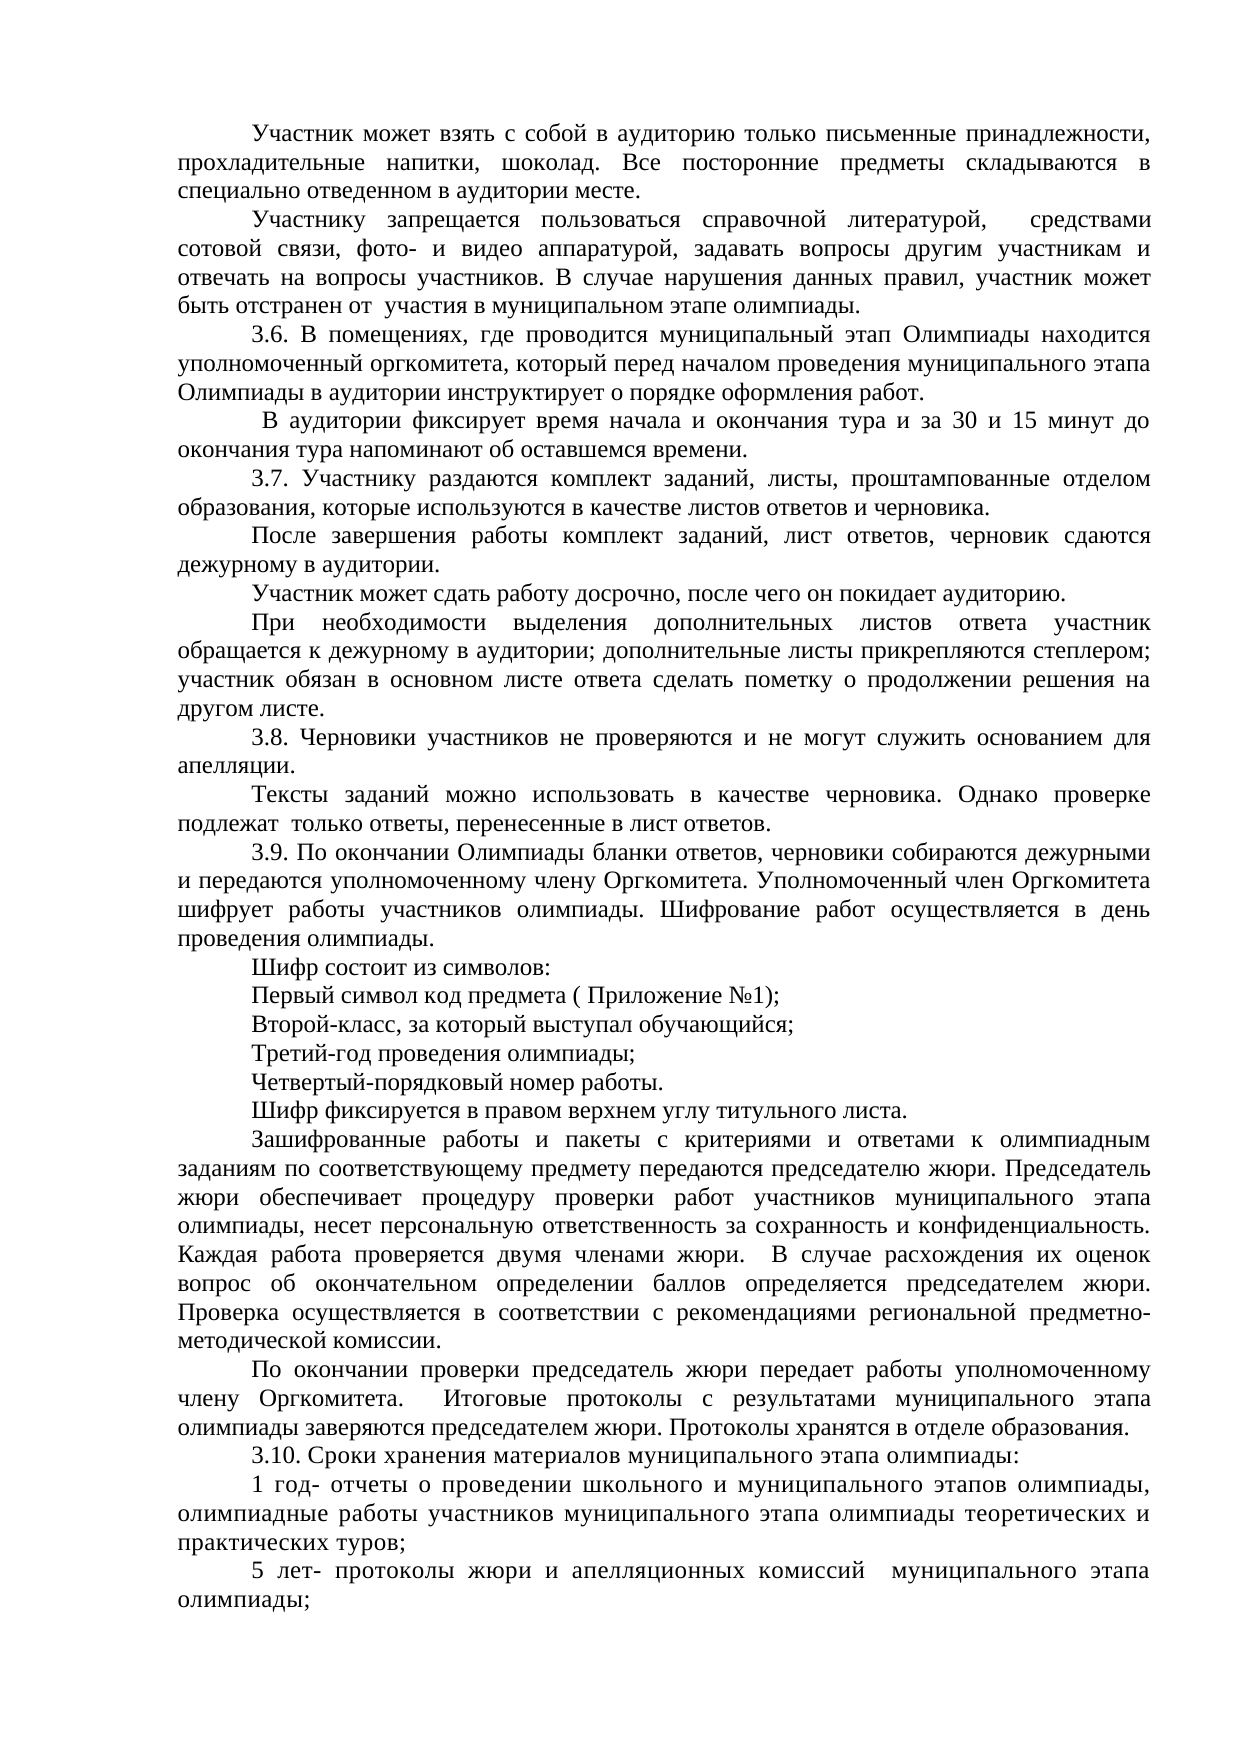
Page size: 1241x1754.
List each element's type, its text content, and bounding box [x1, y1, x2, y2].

text В аудитории фиксирует время начала и окончания тура и за 30 и 15 минут до окончания тура напоминают об оставшемся времени. [177, 406, 1152, 463]
text 1 год- отчеты о проведении школьного и муниципального этапов олимпиады, олимпиадные работы участников муниципального этапа олимпиады теоретических и практических туров; [177, 1469, 1152, 1556]
text После завершения работы комплект заданий, лист ответов, черновик сдаются дежурному в аудитории. [177, 521, 1152, 578]
text Второй-класс, за который выступал обучающийся; [177, 1009, 1152, 1038]
text По окончании проверки председатель жюри передает работы уполномоченному члену Оргкомитета. Итоговые протоколы с результатами муниципального этапа олимпиады заверяются председателем жюри. Протоколы хранятся в отделе образования. [177, 1354, 1152, 1441]
text Зашифрованные работы и пакеты с критериями и ответами к олимпиадным заданиям по соответствующему предмету передаются председателю жюри. Председатель жюри обеспечивает процедуру проверки работ участников муниципального этапа олимпиады, несет персональную ответственность за сохранность и конфиденциальность. Каждая работа проверяется двумя членами жюри. В случае расхождения их оценок вопрос об окончательном определении баллов определяется председателем жюри. Проверка осуществляется в соответствии с рекомендациями региональной предметно-методической комиссии. [177, 1124, 1152, 1354]
text Шифр состоит из символов: [177, 952, 1152, 981]
text При необходимости выделения дополнительных листов ответа участник обращается к дежурному в аудитории; дополнительные листы прикрепляются степлером; участник обязан в основном листе ответа сделать пометку о продолжении решения на другом листе. [177, 607, 1152, 722]
text 3.7. Участнику раздаются комплект заданий, листы, проштампованные отделом образования, которые используются в качестве листов ответов и черновика. [177, 463, 1152, 521]
text Участнику запрещается пользоваться справочной литературой, средствами сотовой связи, фото- и видео аппаратурой, задавать вопросы другим участникам и отвечать на вопросы участников. В случае нарушения данных правил, участник может быть отстранен от участия в муниципальном этапе олимпиады. [177, 204, 1152, 319]
text Участник может взять с собой в аудиторию только письменные принадлежности, прохладительные напитки, шоколад. Все посторонние предметы складываются в специально отведенном в аудитории месте. [177, 118, 1152, 204]
text Шифр фиксируется в правом верхнем углу титульного листа. [177, 1096, 1152, 1124]
text Четвертый-порядковый номер работы. [177, 1067, 1152, 1096]
text 3.6. В помещениях, где проводится муниципальный этап Олимпиады находится уполномоченный оргкомитета, который перед началом проведения муниципального этапа Олимпиады в аудитории инструктирует о порядке оформления работ. [177, 319, 1152, 406]
text Первый символ код предмета ( Приложение №1); [177, 981, 1152, 1009]
text 3.9. По окончании Олимпиады бланки ответов, черновики собираются дежурными и передаются уполномоченному члену Оргкомитета. Уполномоченный член Оргкомитета шифрует работы участников олимпиады. Шифрование работ осуществляется в день проведения олимпиады. [177, 837, 1152, 952]
text Участник может сдать работу досрочно, после чего он покидает аудиторию. [177, 578, 1152, 607]
text Тексты заданий можно использовать в качестве черновика. Однако проверке подлежат только ответы, перенесенные в лист ответов. [177, 779, 1152, 837]
text 3.10. Сроки хранения материалов муниципального этапа олимпиады: [177, 1441, 1152, 1469]
text Третий-год проведения олимпиады; [177, 1038, 1152, 1067]
text 5 лет- протоколы жюри и апелляционных комиссий муниципального этапа олимпиады; [177, 1556, 1152, 1613]
text 3.8. Черновики участников не проверяются и не могут служить основанием для апелляции. [177, 722, 1152, 779]
